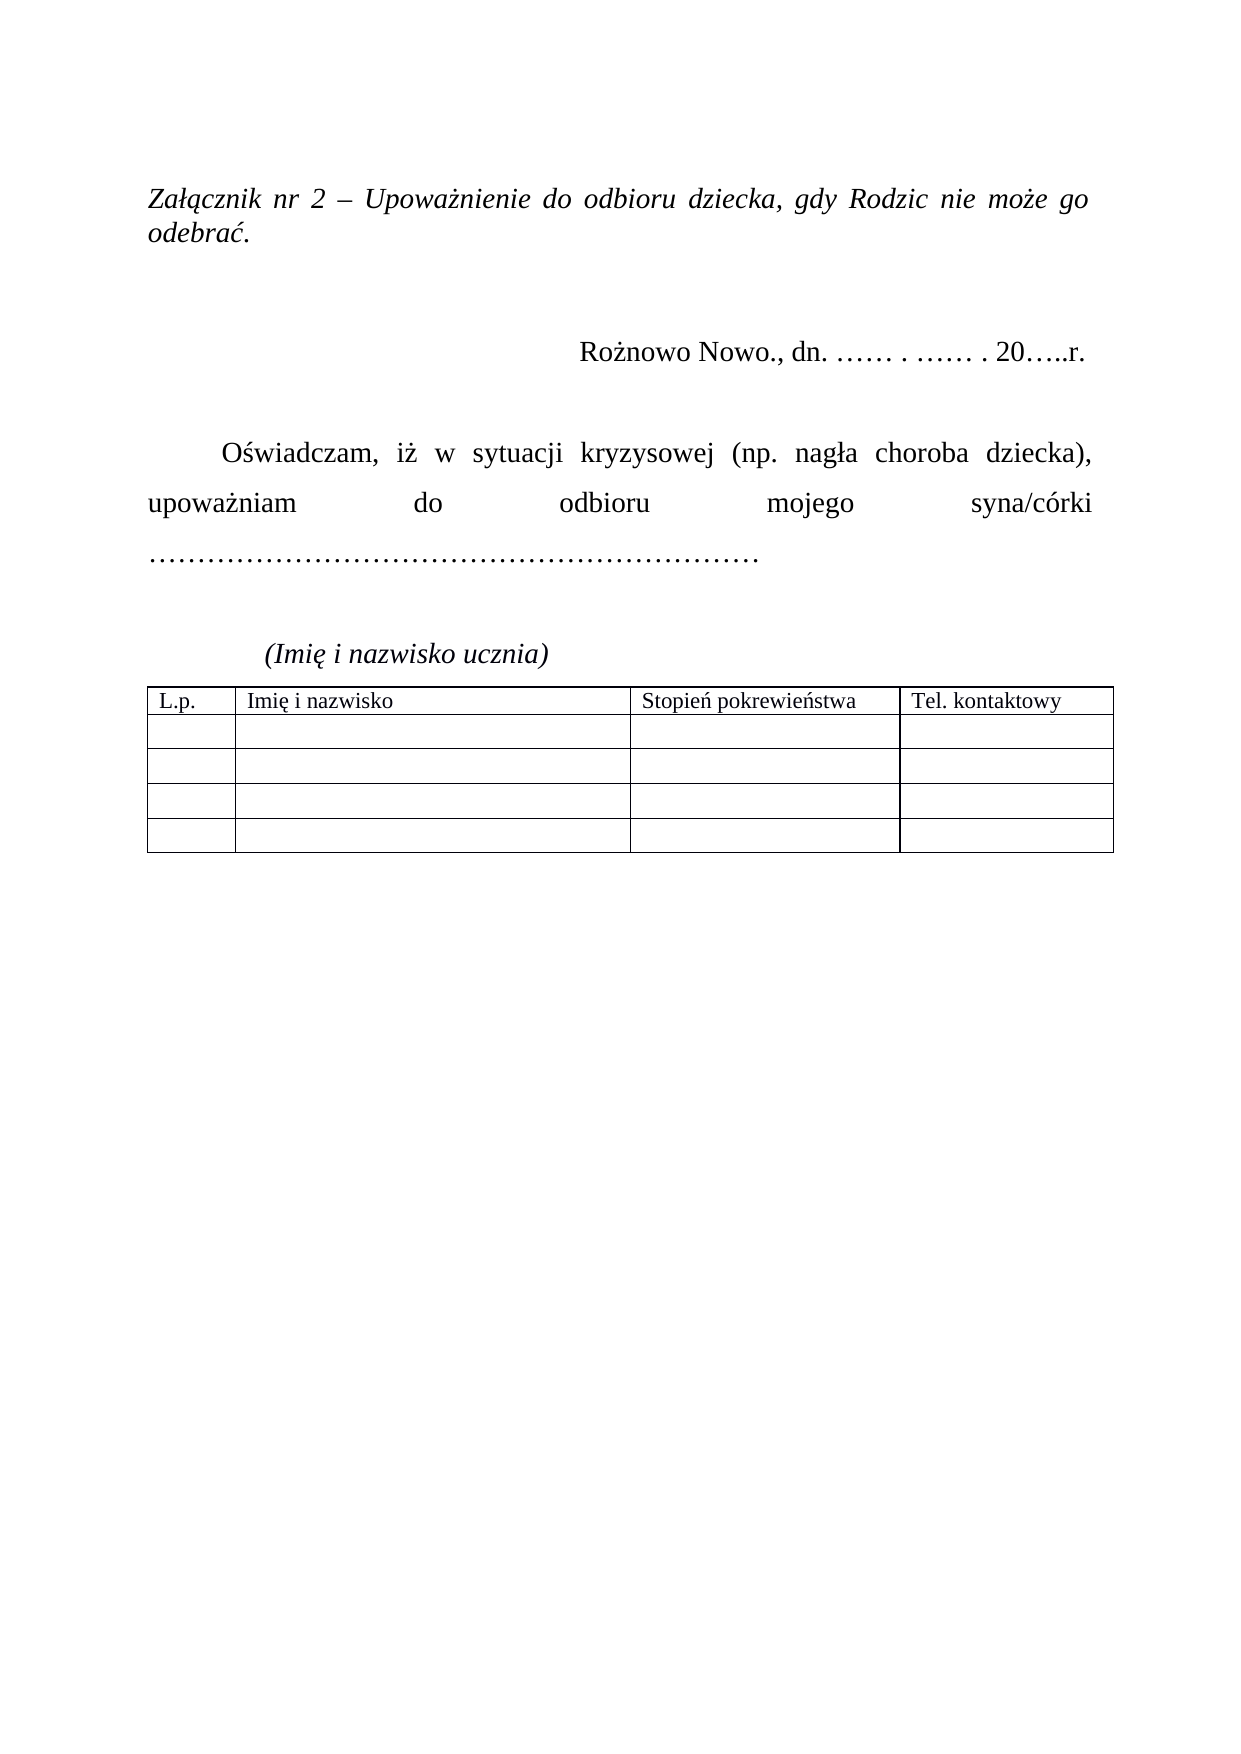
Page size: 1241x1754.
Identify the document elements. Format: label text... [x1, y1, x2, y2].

table_cell [148, 715, 235, 748]
table_cell [148, 749, 235, 783]
table_header Stopień pokrewieństwa [631, 688, 899, 714]
text Rożnowo Nowo., dn. …… . …… . 20…..r. [148, 334, 1093, 368]
table_cell [236, 715, 630, 748]
table_cell [631, 784, 899, 817]
table_cell [236, 819, 630, 852]
table_header (Imię i nazwisko ucznia) [136, 636, 1126, 937]
table_cell [631, 749, 899, 783]
table_cell [901, 749, 1113, 783]
table_cell [236, 749, 630, 783]
table_header Imię i nazwisko [236, 688, 630, 714]
table_cell [631, 715, 899, 748]
table_cell [901, 784, 1113, 817]
table_cell [148, 784, 235, 817]
table_cell [631, 819, 899, 852]
table_cell [901, 819, 1113, 852]
table_header L.p. [148, 688, 235, 714]
text Oświadczam, iż w sytuacji kryzysowej (np. nagła choroba dziecka), upoważniam do odbioru mojego syna/córki ……………………………………………………… [148, 435, 1093, 569]
table_cell [901, 715, 1113, 748]
table_cell [236, 784, 630, 817]
text Załącznik nr 2 – Upoważnienie do odbioru dziecka, gdy Rodzic nie może go odebrać. [148, 181, 1093, 248]
table_cell [136, 996, 1126, 1025]
table_header Tel. kontaktowy [901, 688, 1113, 714]
table_cell [136, 966, 1126, 996]
table_cell [148, 819, 235, 852]
table_cell [136, 937, 1126, 966]
